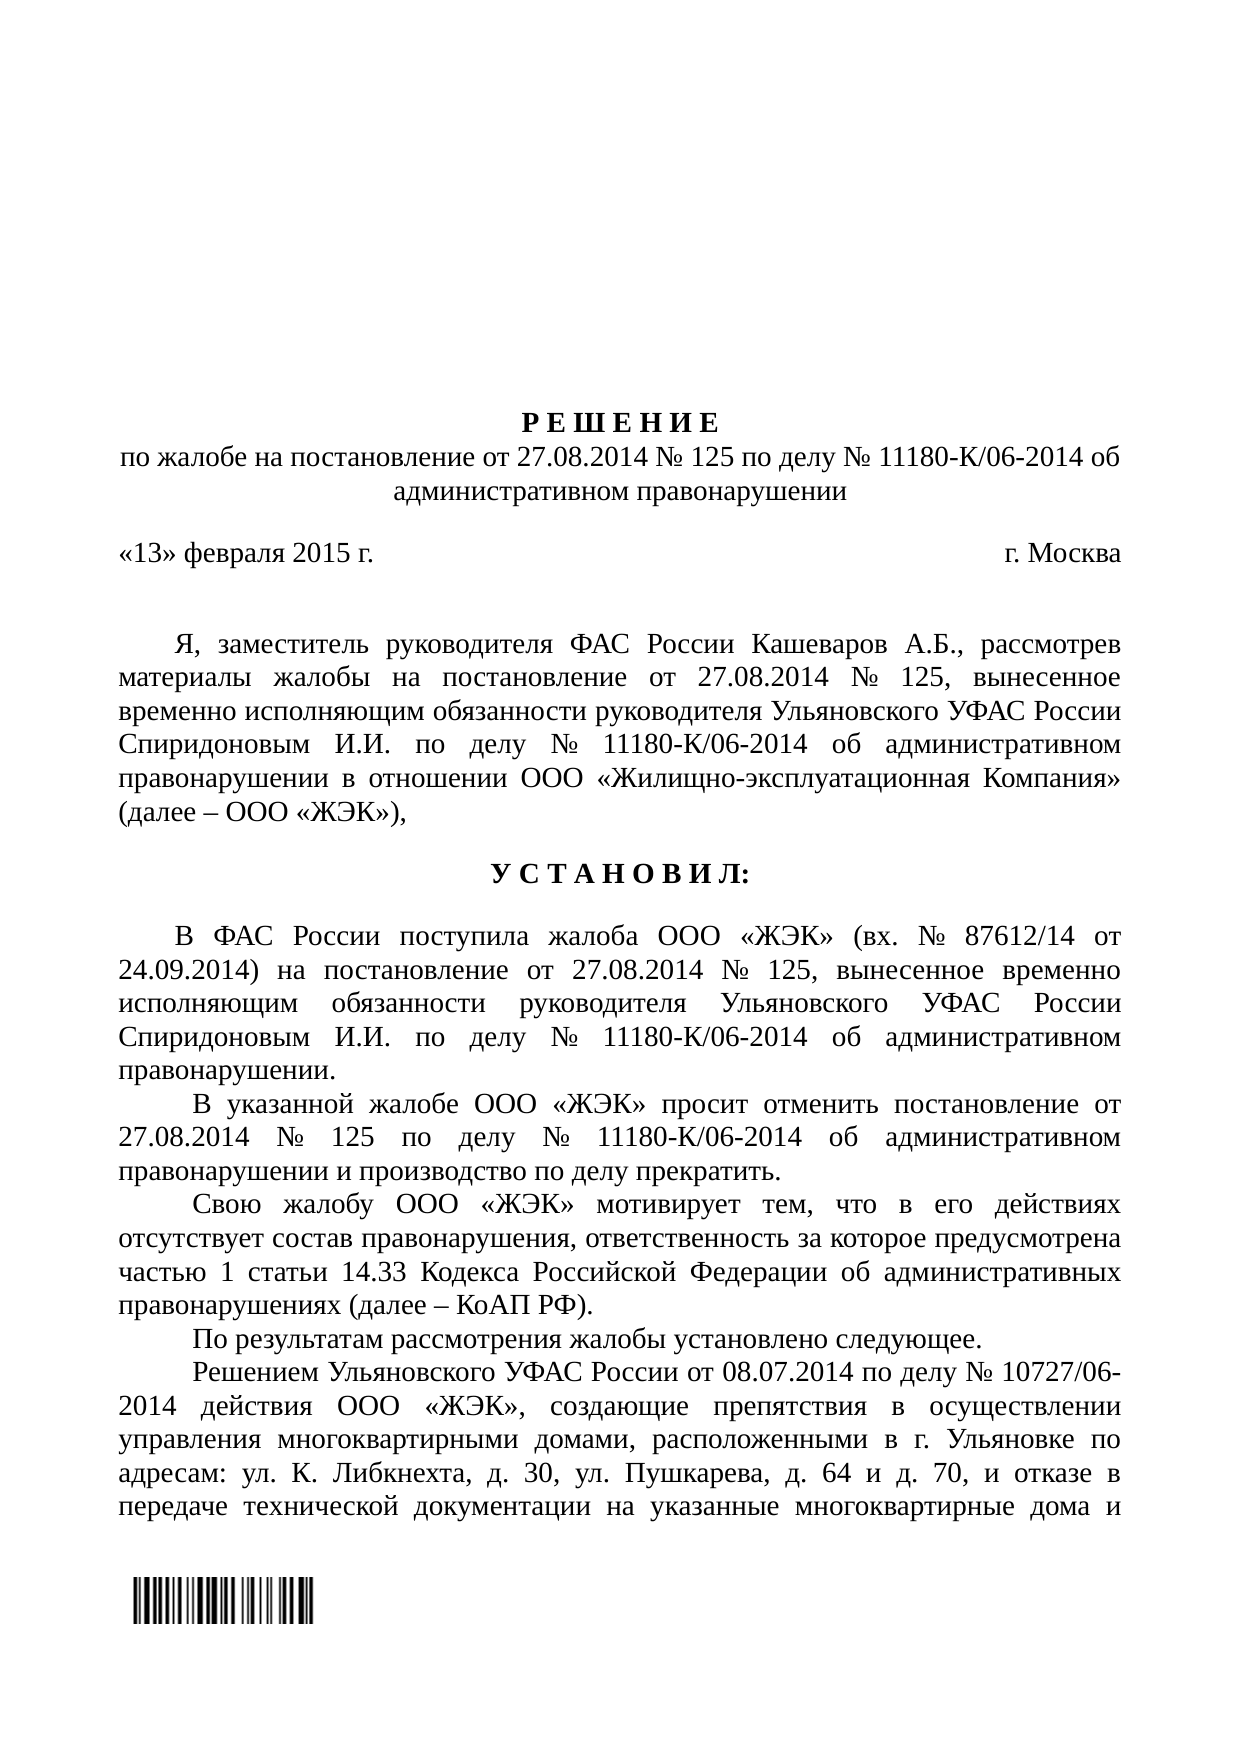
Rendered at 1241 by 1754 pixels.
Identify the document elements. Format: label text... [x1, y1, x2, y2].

picture [118, 1577, 331, 1624]
text по жалобе на постановление от 27.08.2014 № 125 по делу № 11180-К/06-2014 об административном правонарушении [118, 439, 1122, 506]
text Свою жалобу ООО «ЖЭК» мотивирует тем, что в его действиях отсутствует состав правонарушения, ответственность за которое предусмотрена частью 1 статьи 14.33 Кодекса Российской Федерации об административных правонарушениях (далее – КоАП РФ). [118, 1187, 1122, 1321]
text Я, заместитель руководителя ФАС России Кашеваров А.Б., рассмотрев материалы жалобы на постановление от 27.08.2014 № 125, вынесенное временно исполняющим обязанности руководителя Ульяновского УФАС России Спиридоновым И.И. по делу № 11180-К/06-2014 об административном правонарушении в отношении ООО «Жилищно-эксплуатационная Компания» (далее – ООО «ЖЭК»), [118, 626, 1122, 827]
text В указанной жалобе ООО «ЖЭК» просит отменить постановление от 27.08.2014 № 125 по делу № 11180-К/06-2014 об административном правонарушении и производство по делу прекратить. [118, 1086, 1122, 1187]
text У С Т А Н О В И Л: [118, 856, 1122, 889]
text По результатам рассмотрения жалобы установлено следующее. [118, 1321, 1122, 1354]
text Решением Ульяновского УФАС России от 08.07.2014 по делу № 10727/06-2014 действия ООО «ЖЭК», создающие препятствия в осуществлении управления многоквартирными домами, расположенными в г. Ульяновке по адресам: ул. К. Либкнехта, д. 30, ул. Пушкарева, д. 64 и д. 70, и отказе в передаче технической документации на указанные многоквартирные дома и [118, 1354, 1122, 1522]
text В ФАС России поступила жалоба ООО «ЖЭК» (вх. № 87612/14 от 24.09.2014) на постановление от 27.08.2014 № 125, вынесенное временно исполняющим обязанности руководителя Ульяновского УФАС России Спиридоновым И.И. по делу № 11180-К/06-2014 об административном правонарушении. [118, 918, 1122, 1086]
text Р Е Ш Е Н И Е [118, 406, 1122, 439]
text «13» февраля 2015 г. г. Москва [118, 535, 1122, 568]
